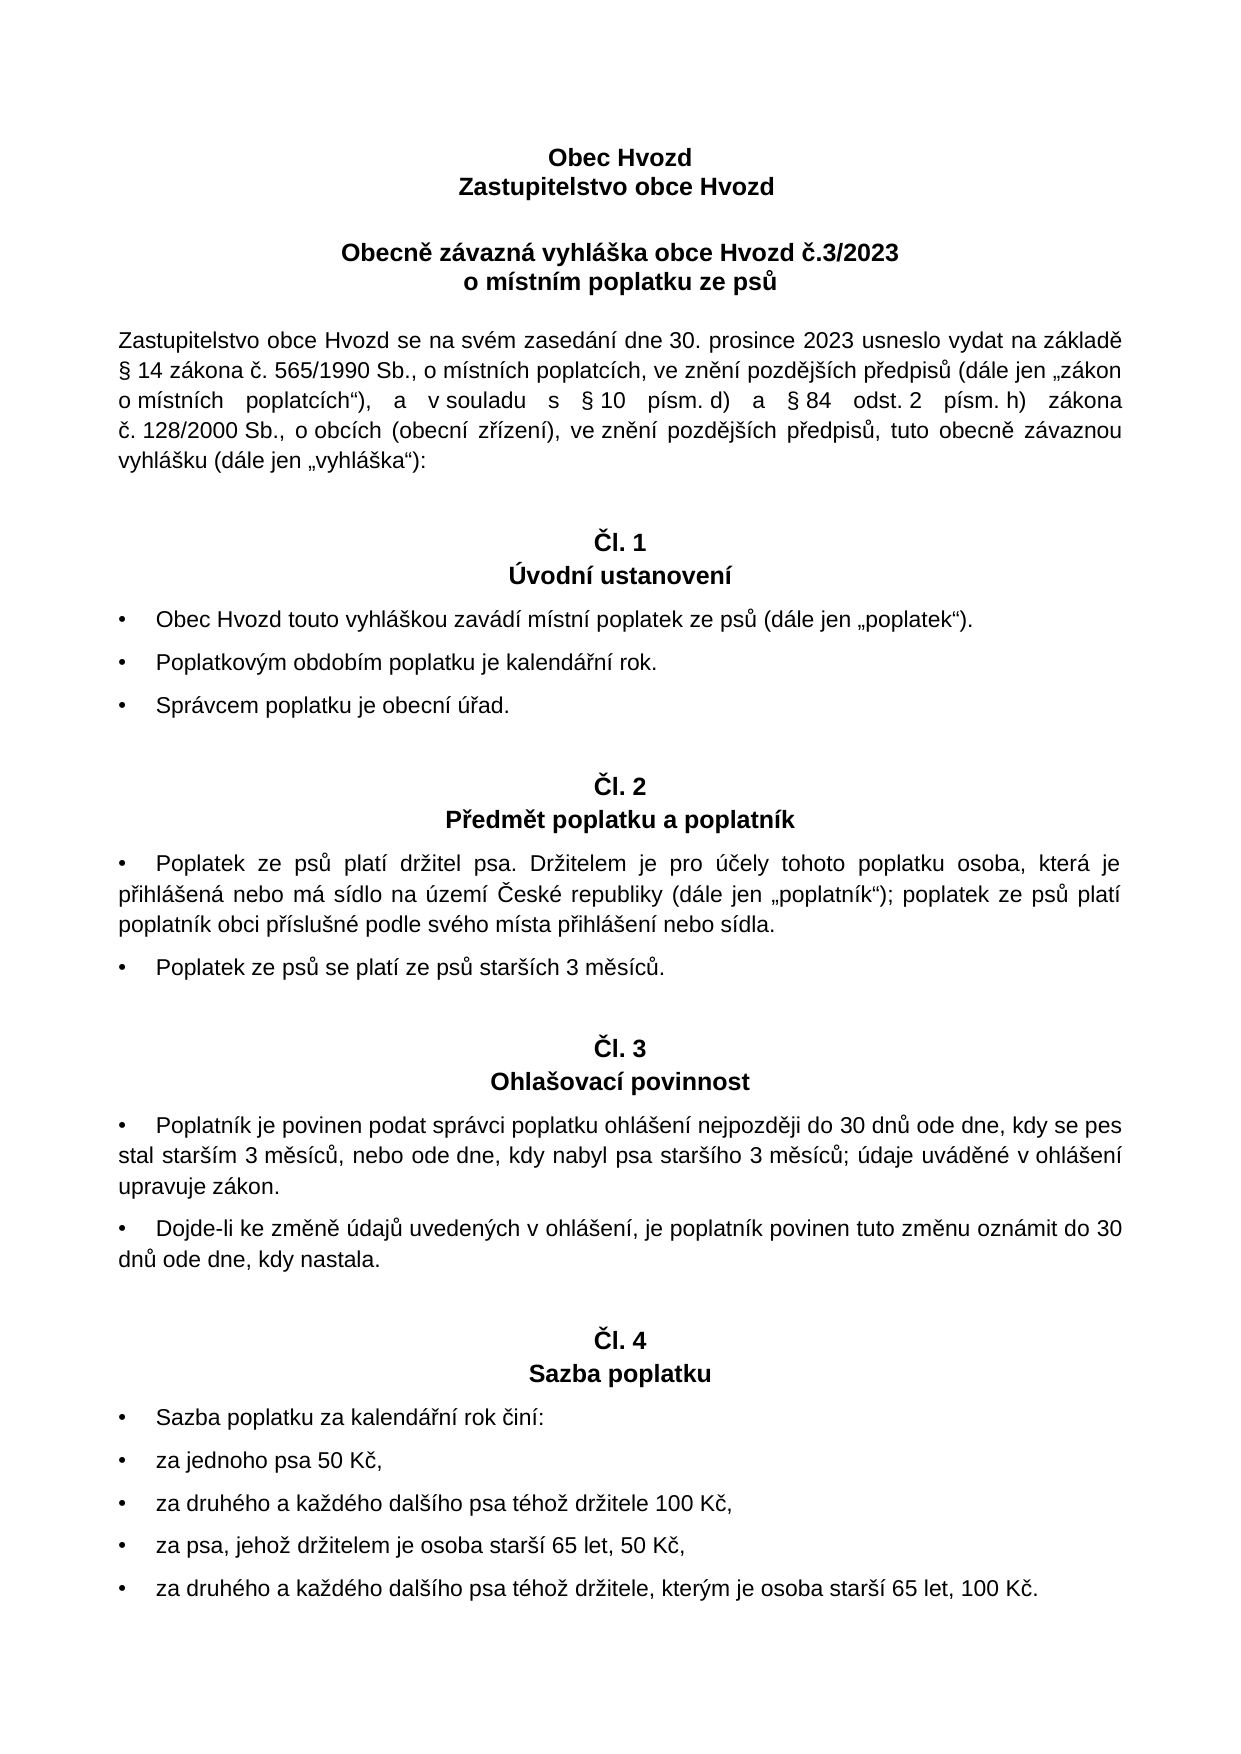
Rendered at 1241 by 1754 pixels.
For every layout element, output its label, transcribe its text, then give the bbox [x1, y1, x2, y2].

text Čl. 2 Předmět poplatku a poplatník [118, 772, 1122, 834]
text Zastupitelstvo obce Hvozd se na svém zasedání dne 30. prosince 2023 usneslo vydat na základě § 14 zákona č. 565/1990 Sb., o místních poplatcích, ve znění pozdějších předpisů (dále jen „zákon o místních poplatcích“), a v souladu s § 10 písm. d) a § 84 odst. 2 písm. h) zákona č. 128/2000 Sb., o obcích (obecní zřízení), ve znění pozdějších předpisů, tuto obecně závaznou vyhlášku (dále jen „vyhláška“): [118, 327, 1122, 474]
list Sazba poplatku za kalendářní rok činí: [81, 1404, 1122, 1431]
text Obec Hvozd Zastupitelstvo obce Hvozd [118, 143, 1122, 201]
list Poplatek ze psů se platí ze psů starších 3 měsíců. [81, 953, 1122, 980]
text Čl. 3 Ohlašovací povinnost [118, 1034, 1122, 1096]
list Správcem poplatku je obecní úřad. [81, 692, 1122, 718]
list Obec Hvozd touto vyhláškou zavádí místní poplatek ze psů (dále jen „poplatek“). [81, 606, 1122, 633]
list Poplatkovým obdobím poplatku je kalendářní rok. [81, 649, 1122, 675]
list za druhého a každého dalšího psa téhož držitele 100 Kč, [81, 1490, 1122, 1516]
text Obecně závazná vyhláška obce Hvozd č.3/2023 o místním poplatku ze psů [118, 238, 1122, 295]
list Dojde-li ke změně údajů uvedených v ohlášení, je poplatník povinen tuto změnu oznámit do 30 dnů ode dne, kdy nastala. [81, 1215, 1122, 1272]
text Čl. 1 Úvodní ustanovení [118, 528, 1122, 589]
list za jednoho psa 50 Kč, [81, 1447, 1122, 1473]
list za psa, jehož držitelem je osoba starší 65 let, 50 Kč, [81, 1532, 1122, 1559]
list Poplatek ze psů platí držitel psa. Držitelem je pro účely tohoto poplatku osoba, která je přihlášená nebo má sídlo na území České republiky (dále jen „poplatník“); poplatek ze psů platí poplatník obci příslušné podle svého místa přihlášení nebo sídla. [81, 850, 1122, 937]
list Poplatník je povinen podat správci poplatku ohlášení nejpozději do 30 dnů ode dne, kdy se pes stal starším 3 měsíců, nebo ode dne, kdy nabyl psa staršího 3 měsíců; údaje uváděné v ohlášení upravuje zákon. [81, 1112, 1122, 1199]
list za druhého a každého dalšího psa téhož držitele, kterým je osoba starší 65 let, 100 Kč. [81, 1575, 1122, 1602]
text Čl. 4 Sazba poplatku [118, 1326, 1122, 1388]
